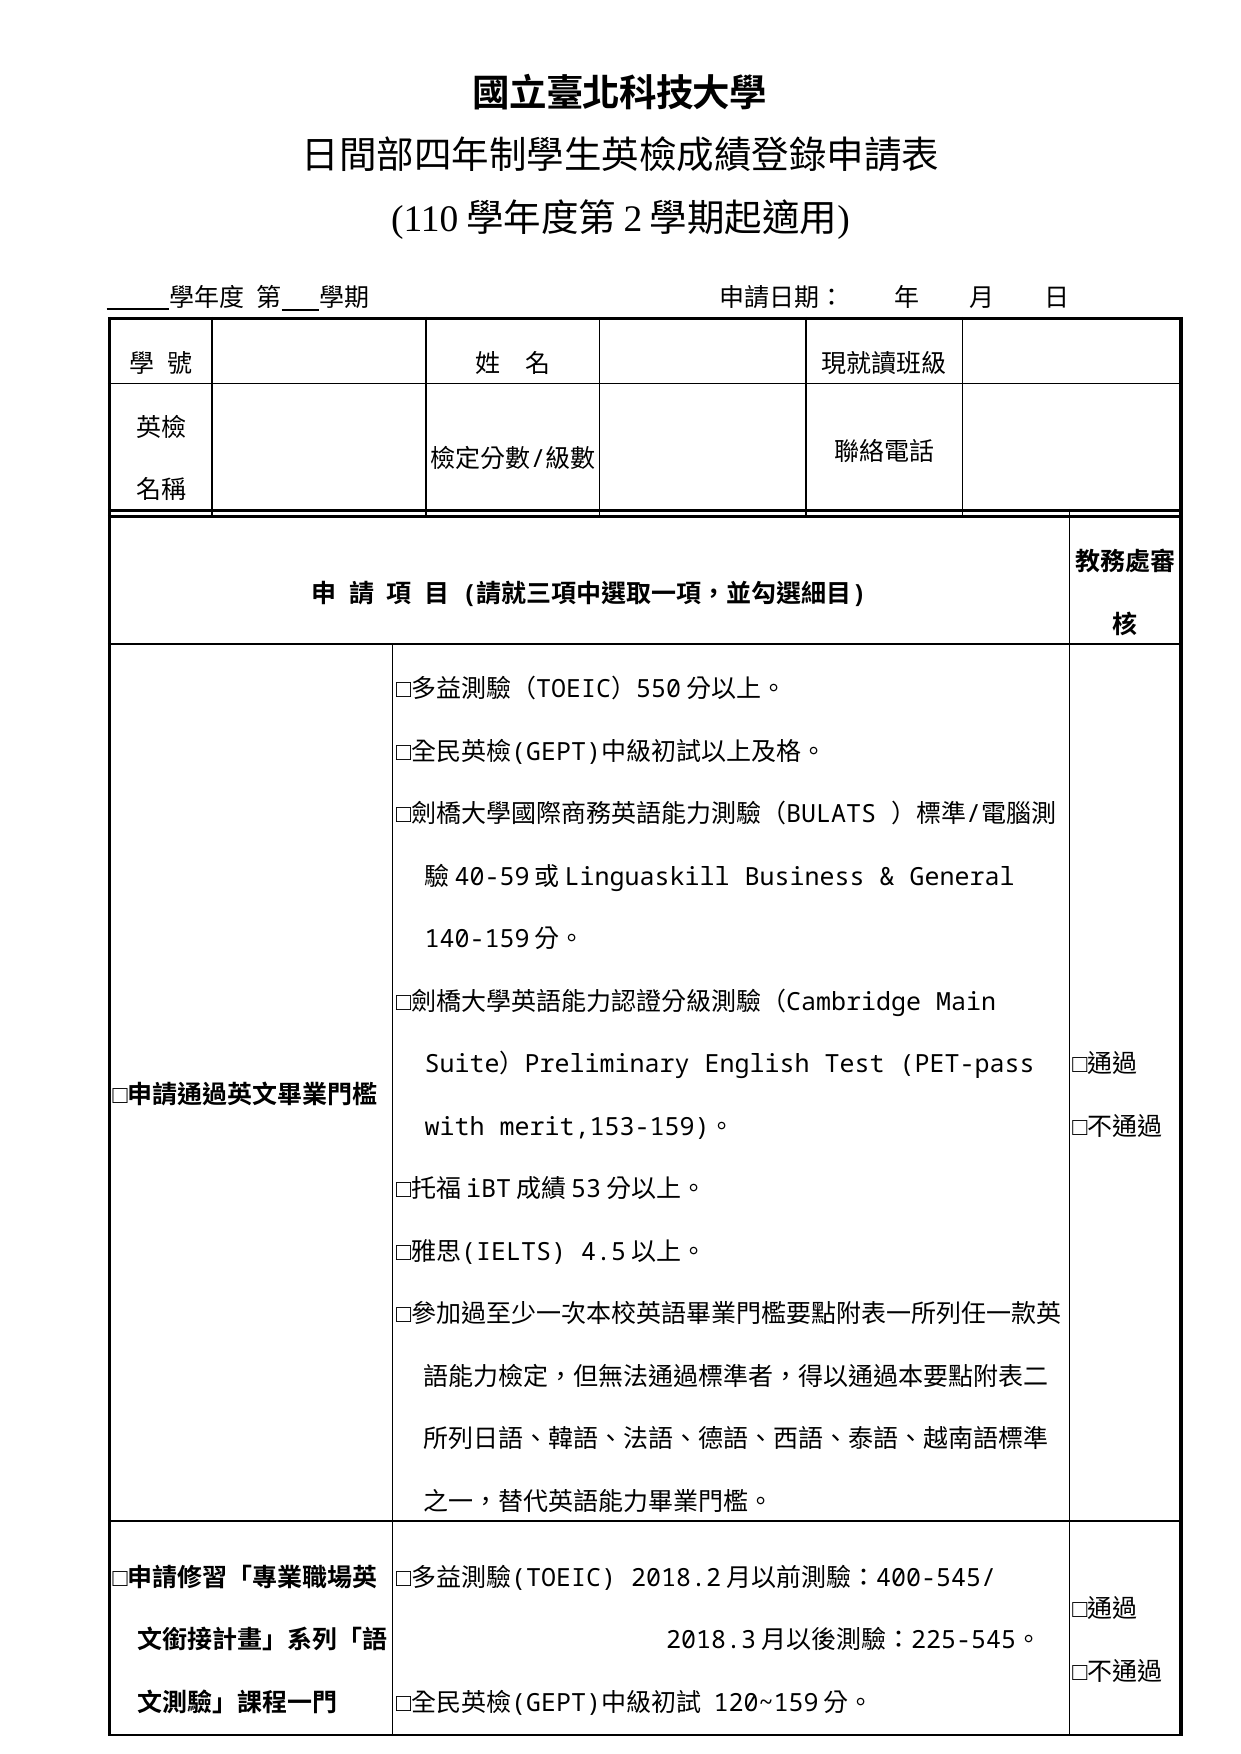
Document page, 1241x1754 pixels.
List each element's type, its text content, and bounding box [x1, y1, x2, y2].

table_cell 申 請 項 目 (請就三項中選取一項，並勾選細目) [111, 518, 1069, 643]
table_cell [600, 384, 805, 509]
table_cell □申請通過英文畢業門檻 [111, 645, 392, 1520]
table_header [213, 320, 425, 382]
text 學年度 第 學期 申請日期： 年 月 日 [106, 254, 1134, 317]
table_cell 英檢 名稱 [111, 384, 211, 509]
table_cell 聯絡電話 [807, 384, 962, 509]
text (110學年度第2學期起適用) [106, 173, 1134, 236]
table_cell □申請修習「專業職場英文銜接計畫」系列「語文測驗」課程一門 [111, 1522, 392, 1734]
table_cell □通過 □不通過 [1070, 1522, 1179, 1734]
table_cell [213, 384, 425, 509]
table_header 學 號 [111, 320, 211, 382]
table_cell [963, 384, 1179, 509]
table_header 現就讀班級 [807, 320, 962, 382]
table_header [600, 320, 805, 382]
table_cell □多益測驗（TOEIC）550分以上。 □全民英檢(GEPT)中級初試以上及格。 □劍橋大學國際商務英語能力測驗（BULATS ）標準/電腦測驗40-59或Linguaskill Business & General 140-159分。 □劍橋大學英語能力認證分級測驗（Cambridge Main Suite）Preliminary English Test (PET-pass with merit,153-159)。 □托福iBT成績53分以上。 □雅思(IELTS) 4.5以上。 □參加過至少一次本校英語畢業門檻要點附表一所列任一款英語能力檢定，但無法通過標準者，得以通過本要點附表二所列日語、韓語、法語、德語、西語、泰語、越南語標準之一，替代英語能力畢業門檻。 [393, 645, 1069, 1520]
table_header [963, 320, 1179, 382]
text 日間部四年制學生英檢成績登錄申請表 [106, 111, 1134, 173]
table_cell □多益測驗(TOEIC) 2018.2月以前測驗：400-545/ 2018.3月以後測驗：225-545。 □全民英檢(GEPT)中級初試 120~159分。 [393, 1522, 1069, 1734]
table_cell 教務處審核 [1070, 518, 1179, 643]
table_header 姓 名 [427, 320, 599, 382]
text 國立臺北科技大學 [106, 48, 1134, 111]
table_cell □通過 □不通過 [1070, 645, 1179, 1520]
table_cell 檢定分數/級數 [427, 384, 599, 509]
